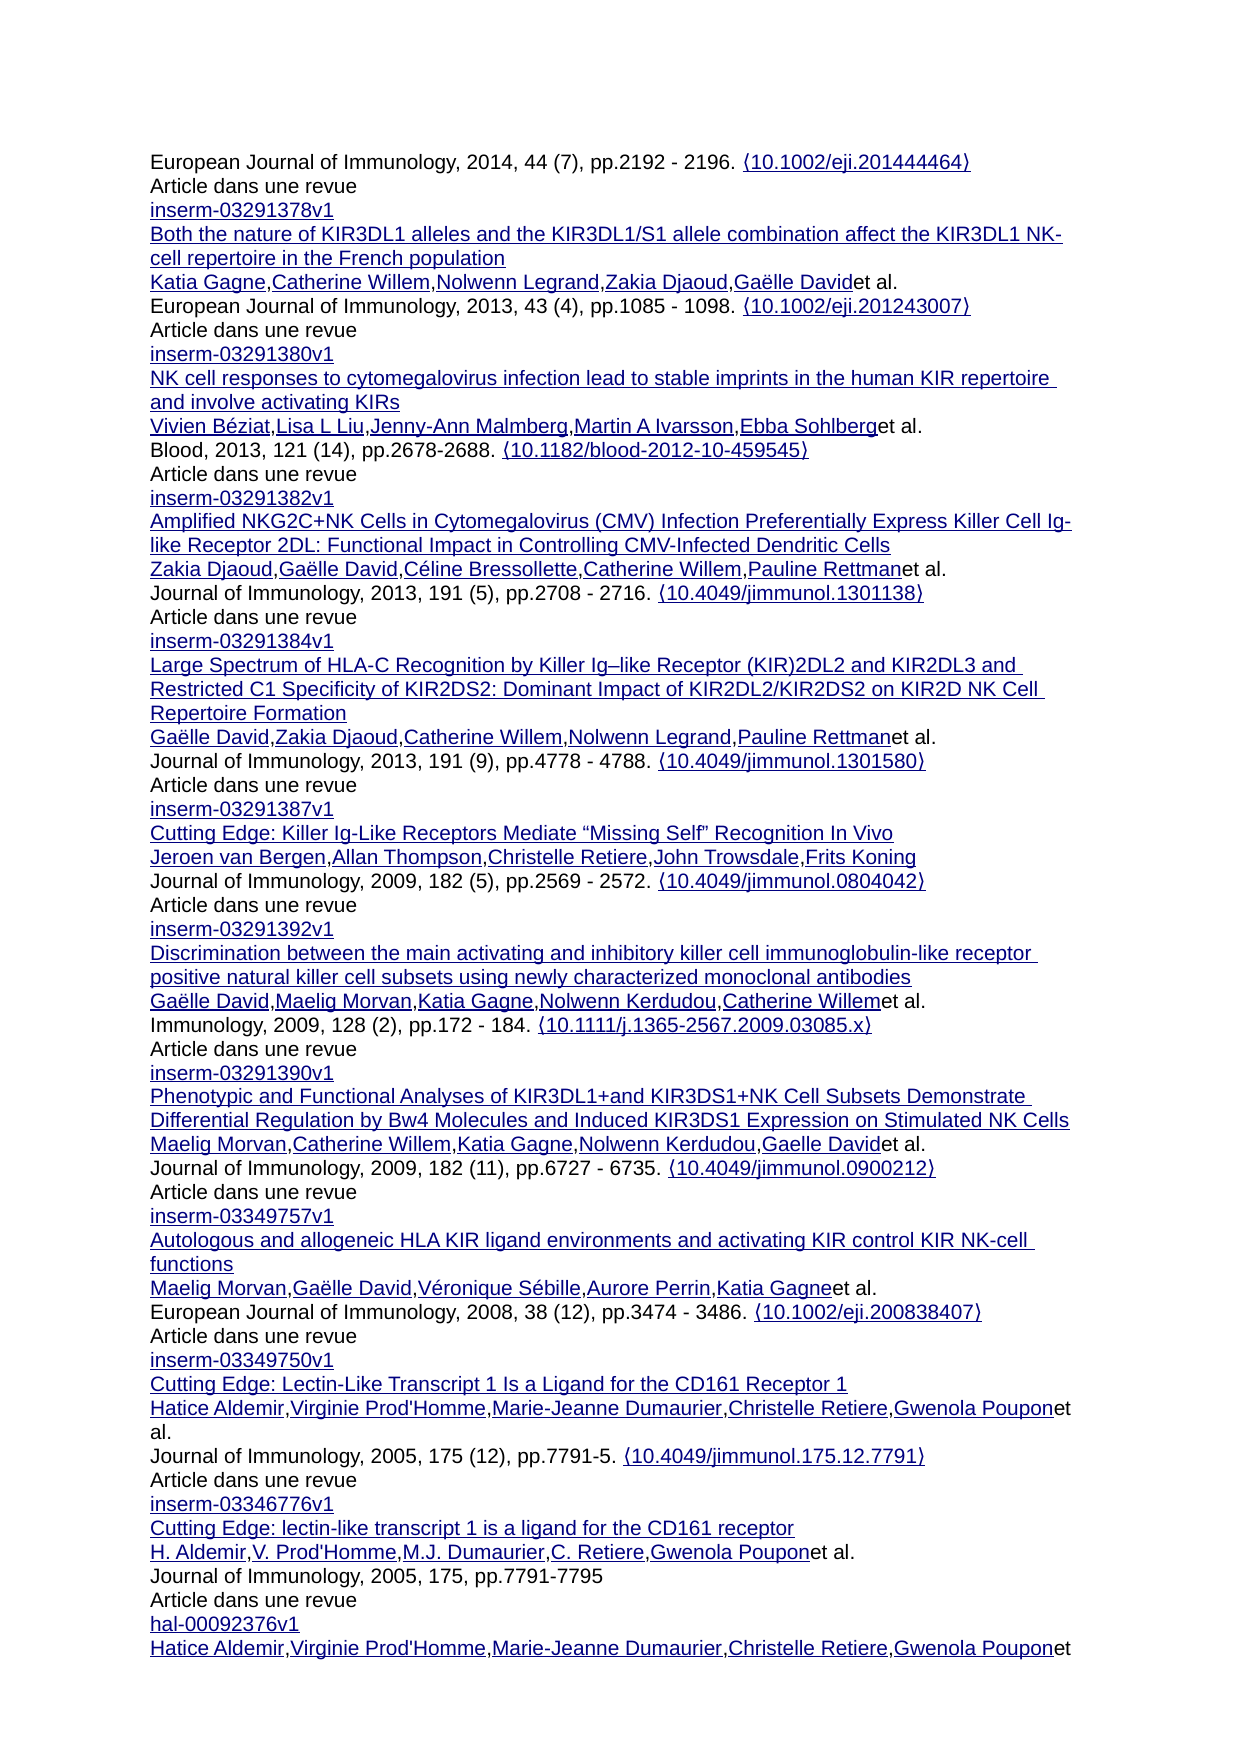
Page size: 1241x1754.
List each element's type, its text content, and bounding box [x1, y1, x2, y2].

table_cell Cutting Edge: Lectin-Like Transcript 1 Is a Ligand for the CD161 Receptor 1 Hatice Aldemir,Virginie Prod'Homme,Marie-Jeanne Dumaurier,Christelle Retiere,Gwenola Pouponet al. Journal of Immunology, 2005, 175 (12), pp.7791-5. ⟨10.4049/jimmunol.175.12.7791⟩ Article dans une revue inserm-03346776v1 [150, 1372, 1090, 1516]
table_cell Large Spectrum of HLA-C Recognition by Killer Ig–like Receptor (KIR)2DL2 and KIR2DL3 and Restricted C1 Specificity of KIR2DS2: Dominant Impact of KIR2DL2/KIR2DS2 on KIR2D NK Cell Repertoire Formation Gaëlle David,Zakia Djaoud,Catherine Willem,Nolwenn Legrand,Pauline Rettmanet al. Journal of Immunology, 2013, 191 (9), pp.4778 - 4788. ⟨10.4049/jimmunol.1301580⟩ Article dans une revue inserm-03291387v1 [150, 653, 1090, 821]
table_cell Amplified NKG2C+NK Cells in Cytomegalovirus (CMV) Infection Preferentially Express Killer Cell Ig-like Receptor 2DL: Functional Impact in Controlling CMV-Infected Dendritic Cells Zakia Djaoud,Gaëlle David,Céline Bressollette,Catherine Willem,Pauline Rettmanet al. Journal of Immunology, 2013, 191 (5), pp.2708 - 2716. ⟨10.4049/jimmunol.1301138⟩ Article dans une revue inserm-03291384v1 [150, 509, 1090, 653]
table_cell Both the nature of KIR3DL1 alleles and the KIR3DL1/S1 allele combination affect the KIR3DL1 NK-cell repertoire in the French population Katia Gagne,Catherine Willem,Nolwenn Legrand,Zakia Djaoud,Gaëlle Davidet al. European Journal of Immunology, 2013, 43 (4), pp.1085 - 1098. ⟨10.1002/eji.201243007⟩ Article dans une revue inserm-03291380v1 [150, 222, 1090, 366]
table_cell Cutting Edge: Killer Ig-Like Receptors Mediate “Missing Self” Recognition In Vivo Jeroen van Bergen,Allan Thompson,Christelle Retiere,John Trowsdale,Frits Koning Journal of Immunology, 2009, 182 (5), pp.2569 - 2572. ⟨10.4049/jimmunol.0804042⟩ Article dans une revue inserm-03291392v1 [150, 821, 1090, 941]
table_cell European Journal of Immunology, 2014, 44 (7), pp.2192 - 2196. ⟨10.1002/eji.201444464⟩ Article dans une revue inserm-03291378v1 [150, 150, 1090, 222]
table_cell Discrimination between the main activating and inhibitory killer cell immunoglobulin-like receptor positive natural killer cell subsets using newly characterized monoclonal antibodies Gaëlle David,Maelig Morvan,Katia Gagne,Nolwenn Kerdudou,Catherine Willemet al. Immunology, 2009, 128 (2), pp.172 - 184. ⟨10.1111/j.1365-2567.2009.03085.x⟩ Article dans une revue inserm-03291390v1 [150, 941, 1090, 1084]
table_cell Cutting Edge: lectin-like transcript 1 is a ligand for the CD161 receptor H. Aldemir,V. Prod'Homme,M.J. Dumaurier,C. Retiere,Gwenola Pouponet al. Journal of Immunology, 2005, 175, pp.7791-7795 Article dans une revue hal-00092376v1 [150, 1516, 1090, 1635]
table_cell Cutting edge: lectin-like transcript 1 is a ligand for the CD161 receptor. Hatice Aldemir,Virginie Prod'Homme,Marie-Jeanne Dumaurier,Christelle Retiere,Gwenola Pouponet al. Journal of Immunology, 2005, 175 (12), pp.7791-5 Article dans une revue hal-00166294v1 [150, 1635, 1090, 1659]
table_cell NK cell responses to cytomegalovirus infection lead to stable imprints in the human KIR repertoire and involve activating KIRs Vivien Béziat,Lisa L Liu,Jenny-Ann Malmberg,Martin A Ivarsson,Ebba Sohlberget al. Blood, 2013, 121 (14), pp.2678-2688. ⟨10.1182/blood-2012-10-459545⟩ Article dans une revue inserm-03291382v1 [150, 366, 1090, 509]
table_cell Phenotypic and Functional Analyses of KIR3DL1+and KIR3DS1+NK Cell Subsets Demonstrate Differential Regulation by Bw4 Molecules and Induced KIR3DS1 Expression on Stimulated NK Cells Maelig Morvan,Catherine Willem,Katia Gagne,Nolwenn Kerdudou,Gaelle Davidet al. Journal of Immunology, 2009, 182 (11), pp.6727 - 6735. ⟨10.4049/jimmunol.0900212⟩ Article dans une revue inserm-03349757v1 [150, 1084, 1090, 1228]
table_cell Autologous and allogeneic HLA KIR ligand environments and activating KIR control KIR NK-cell functions Maelig Morvan,Gaëlle David,Véronique Sébille,Aurore Perrin,Katia Gagneet al. European Journal of Immunology, 2008, 38 (12), pp.3474 - 3486. ⟨10.1002/eji.200838407⟩ Article dans une revue inserm-03349750v1 [150, 1228, 1090, 1372]
